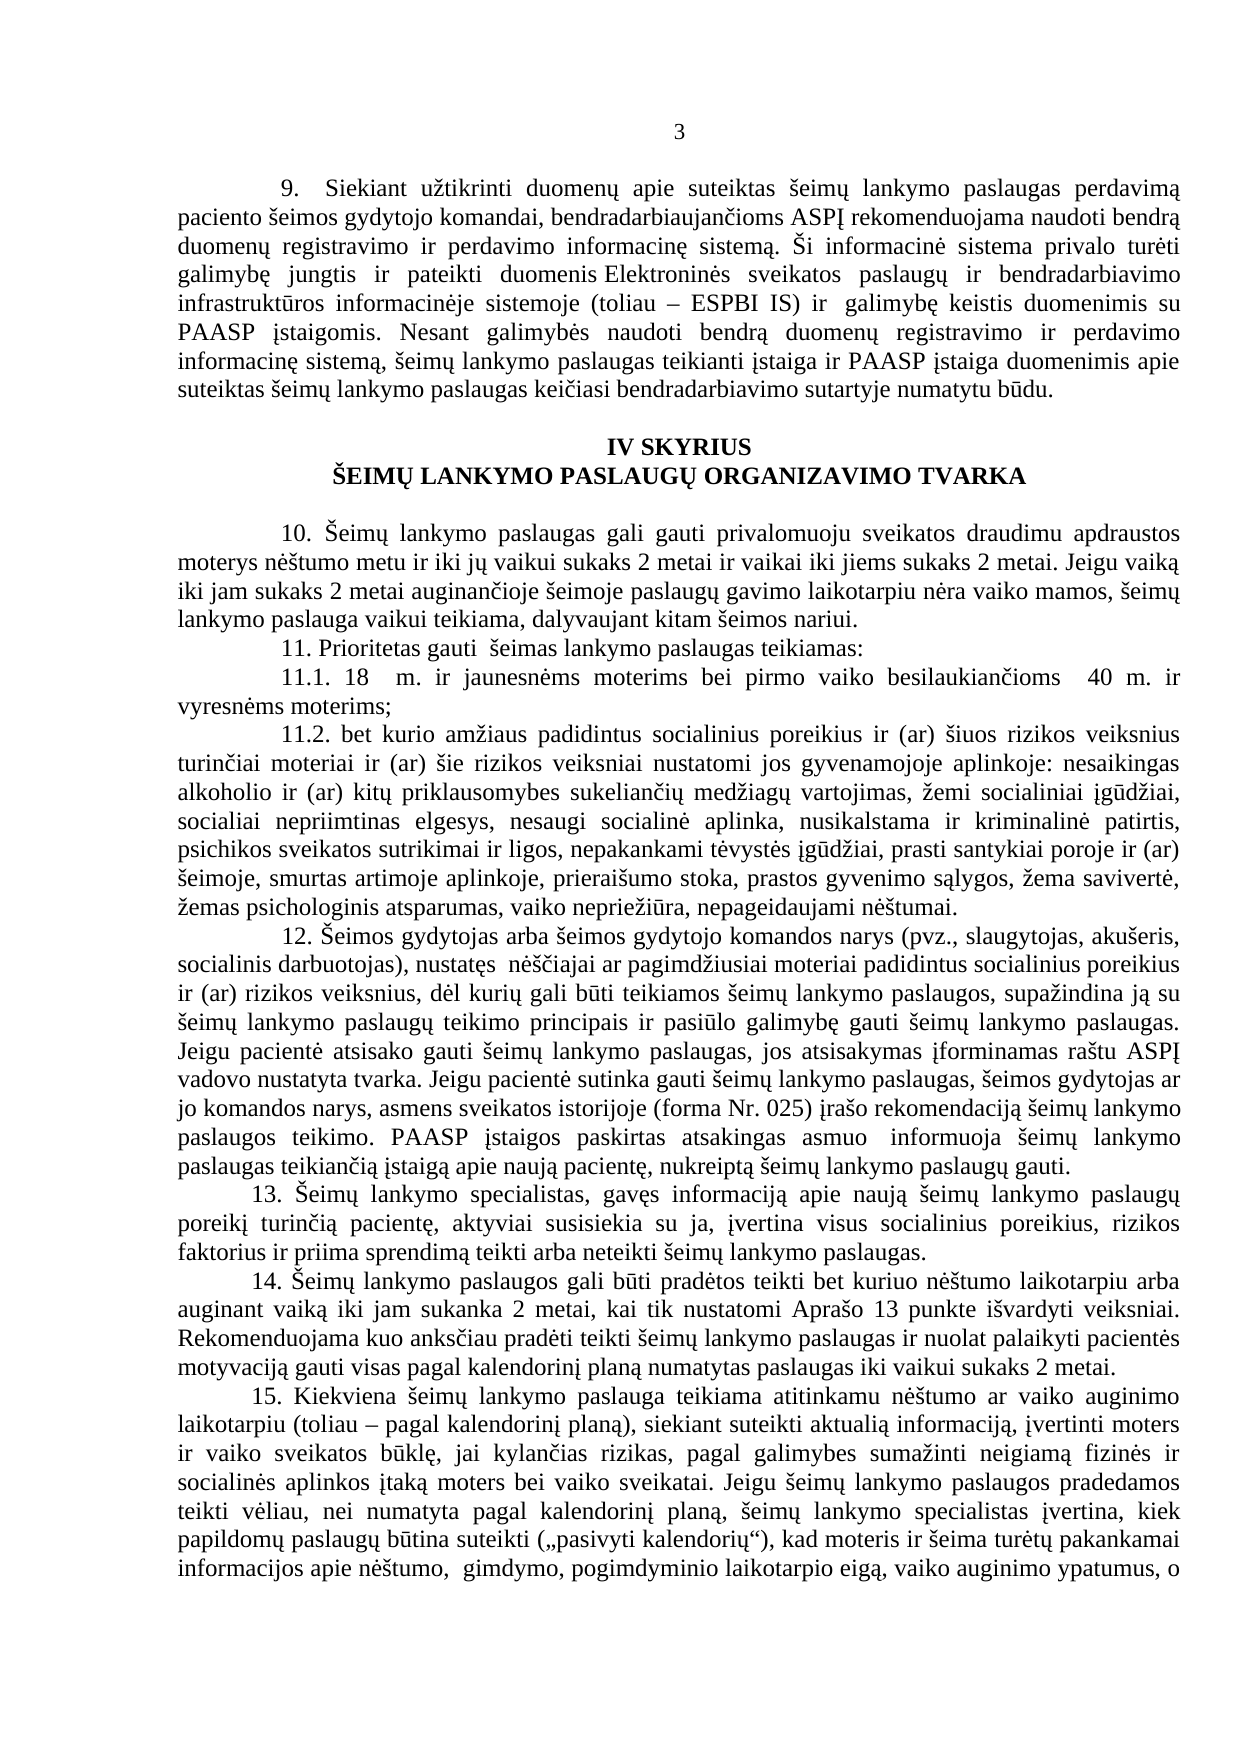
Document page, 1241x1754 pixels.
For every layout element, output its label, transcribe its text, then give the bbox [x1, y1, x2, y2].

text 11.2. bet kurio amžiaus padidintus socialinius poreikius ir (ar) šiuos rizikos veiksnius turinčiai moteriai ir (ar) šie rizikos veiksniai nustatomi jos gyvenamojoje aplinkoje: nesaikingas alkoholio ir (ar) kitų priklausomybes sukeliančių medžiagų vartojimas, žemi socialiniai įgūdžiai, socialiai nepriimtinas elgesys, nesaugi socialinė aplinka, nusikalstama ir kriminalinė patirtis, psichikos sveikatos sutrikimai ir ligos, nepakankami tėvystės įgūdžiai, prasti santykiai poroje ir (ar) šeimoje, smurtas artimoje aplinkoje, prieraišumo stoka, prastos gyvenimo sąlygos, žema savivertė, žemas psichologinis atsparumas, vaiko nepriežiūra, nepageidaujami nėštumai. [177, 719, 1181, 921]
text ŠEIMŲ LANKYMO PASLAUGŲ ORGANIZAVIMO TVARKA [177, 461, 1181, 489]
text IV SKYRIUS [177, 432, 1181, 461]
text 9. Siekiant užtikrinti duomenų apie suteiktas šeimų lankymo paslaugas perdavimą paciento šeimos gydytojo komandai, bendradarbiaujančioms ASPĮ rekomenduojama naudoti bendrą duomenų registravimo ir perdavimo informacinę sistemą. Ši informacinė sistema privalo turėti galimybę jungtis ir pateikti duomenis Elektroninės sveikatos paslaugų ir bendradarbiavimo infrastruktūros informacinėje sistemoje (toliau – ESPBI IS) ir galimybę keistis duomenimis su PAASP įstaigomis. Nesant galimybės naudoti bendrą duomenų registravimo ir perdavimo informacinę sistemą, šeimų lankymo paslaugas teikianti įstaiga ir PAASP įstaiga duomenimis apie suteiktas šeimų lankymo paslaugas keičiasi bendradarbiavimo sutartyje numatytu būdu. [177, 173, 1181, 403]
text 11. Prioritetas gauti šeimas lankymo paslaugas teikiamas: [204, 633, 1181, 662]
text 14. Šeimų lankymo paslaugos gali būti pradėtos teikti bet kuriuo nėštumo laikotarpiu arba auginant vaiką iki jam sukanka 2 metai, kai tik nustatomi Aprašo 13 punkte išvardyti veiksniai. Rekomenduojama kuo anksčiau pradėti teikti šeimų lankymo paslaugas ir nuolat palaikyti pacientės motyvaciją gauti visas pagal kalendorinį planą numatytas paslaugas iki vaikui sukaks 2 metai. [177, 1266, 1181, 1381]
text 13. Šeimų lankymo specialistas, gavęs informaciją apie naują šeimų lankymo paslaugų poreikį turinčią pacientę, aktyviai susisiekia su ja, įvertina visus socialinius poreikius, rizikos faktorius ir priima sprendimą teikti arba neteikti šeimų lankymo paslaugas. [177, 1179, 1181, 1266]
text 11.1. 18 m. ir jaunesnėms moterims bei pirmo vaiko besilaukiančioms 40 m. ir vyresnėms moterims; [177, 662, 1181, 719]
text 15. Kiekviena šeimų lankymo paslauga teikiama atitinkamu nėštumo ar vaiko auginimo laikotarpiu (toliau – pagal kalendorinį planą), siekiant suteikti aktualią informaciją, įvertinti moters ir vaiko sveikatos būklę, jai kylančias rizikas, pagal galimybes sumažinti neigiamą fizinės ir socialinės aplinkos įtaką moters bei vaiko sveikatai. Jeigu šeimų lankymo paslaugos pradedamos teikti vėliau, nei numatyta pagal kalendorinį planą, šeimų lankymo specialistas įvertina, kiek papildomų paslaugų būtina suteikti („pasivyti kalendorių“), kad moteris ir šeima turėtų pakankamai informacijos apie nėštumo, gimdymo, pogimdyminio laikotarpio eigą, vaiko auginimo ypatumus, o [177, 1381, 1181, 1582]
text 12. Šeimos gydytojas arba šeimos gydytojo komandos narys (pvz., slaugytojas, akušeris, socialinis darbuotojas), nustatęs nėščiajai ar pagimdžiusiai moteriai padidintus socialinius poreikius ir (ar) rizikos veiksnius, dėl kurių gali būti teikiamos šeimų lankymo paslaugos, supažindina ją su šeimų lankymo paslaugų teikimo principais ir pasiūlo galimybę gauti šeimų lankymo paslaugas. Jeigu pacientė atsisako gauti šeimų lankymo paslaugas, jos atsisakymas įforminamas raštu ASPĮ vadovo nustatyta tvarka. Jeigu pacientė sutinka gauti šeimų lankymo paslaugas, šeimos gydytojas ar jo komandos narys, asmens sveikatos istorijoje (forma Nr. 025) įrašo rekomendaciją šeimų lankymo paslaugos teikimo. PAASP įstaigos paskirtas atsakingas asmuo informuoja šeimų lankymo paslaugas teikiančią įstaigą apie naują pacientę, nukreiptą šeimų lankymo paslaugų gauti. [177, 921, 1181, 1179]
text 10. Šeimų lankymo paslaugas gali gauti privalomuoju sveikatos draudimu apdraustos moterys nėštumo metu ir iki jų vaikui sukaks 2 metai ir vaikai iki jiems sukaks 2 metai. Jeigu vaiką iki jam sukaks 2 metai auginančioje šeimoje paslaugų gavimo laikotarpiu nėra vaiko mamos, šeimų lankymo paslauga vaikui teikiama, dalyvaujant kitam šeimos nariui. [177, 518, 1181, 633]
